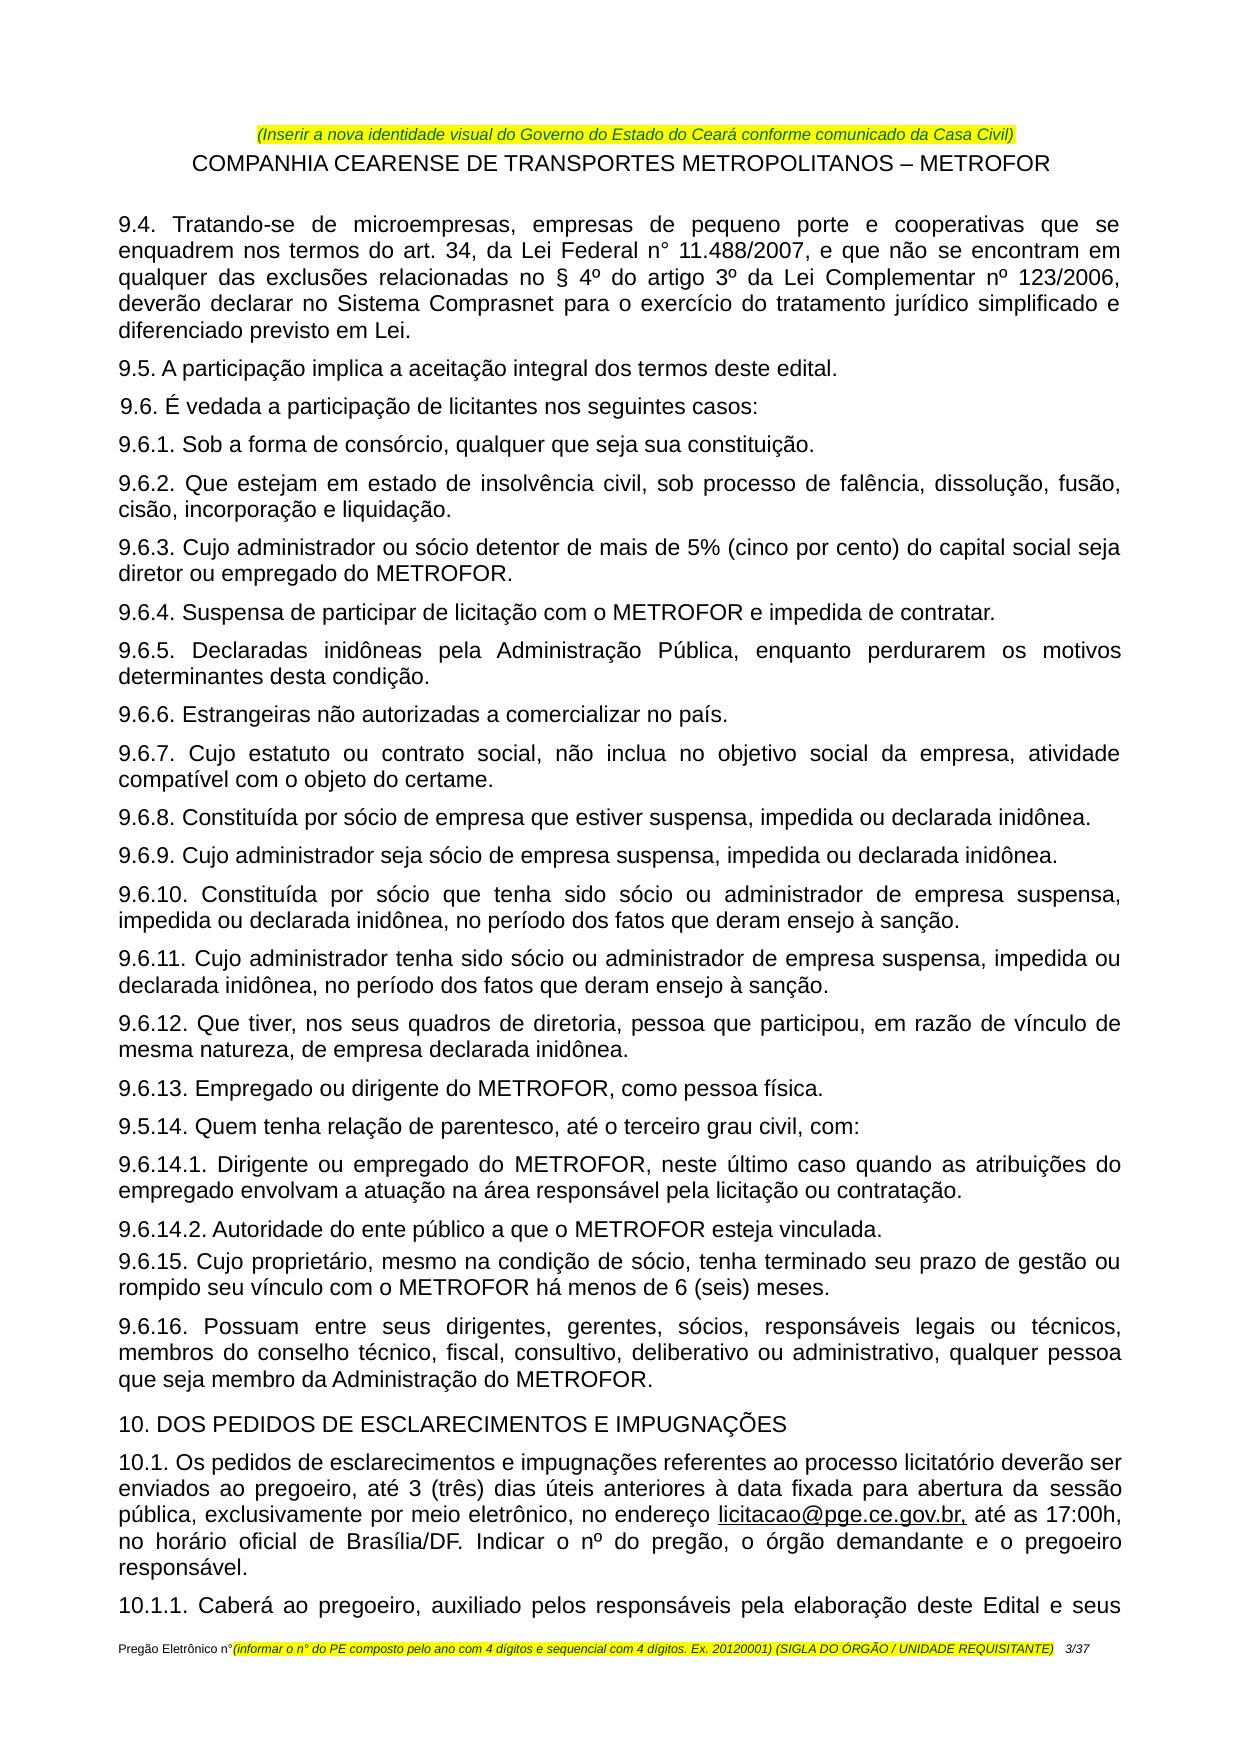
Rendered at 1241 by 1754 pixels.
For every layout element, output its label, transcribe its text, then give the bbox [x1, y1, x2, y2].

text 9.6.12. Que tiver, nos seus quadros de diretoria, pessoa que participou, em razão de vínculo de mesma natureza, de empresa declarada inidônea. [118, 1010, 1122, 1063]
text 9.5. A participação implica a aceitação integral dos termos deste edital. [118, 355, 1121, 381]
list 10.1.1. Caberá ao pregoeiro, auxiliado pelos responsáveis pela elaboração deste Edital e seus [118, 1592, 1122, 1619]
text 9.6.2. Que estejam em estado de insolvência civil, sob processo de falência, dissolução, fusão, cisão, incorporação e liquidação. [118, 469, 1122, 522]
text 9.6.1. Sob a forma de consórcio, qualquer que seja sua constituição. [118, 431, 1122, 458]
text 9.6.13. Empregado ou dirigente do METROFOR, como pessoa física. [118, 1074, 1122, 1101]
text 9.6.15. Cujo proprietário, mesmo na condição de sócio, tenha terminado seu prazo de gestão ou rompido seu vínculo com o METROFOR há menos de 6 (seis) meses. [118, 1248, 1122, 1301]
text 9.6.14.2. Autoridade do ente público a que o METROFOR esteja vinculada. [118, 1216, 1122, 1242]
text 9.6. É vedada a participação de licitantes nos seguintes casos: [120, 393, 1122, 419]
text 9.5.14. Quem tenha relação de parentesco, até o terceiro grau civil, com: [118, 1113, 1122, 1139]
text 9.6.10. Constituída por sócio que tenha sido sócio ou administrador de empresa suspensa, impedida ou declarada inidônea, no período dos fatos que deram ensejo à sanção. [118, 881, 1122, 933]
text 9.6.11. Cujo administrador tenha sido sócio ou administrador de empresa suspensa, impedida ou declarada inidônea, no período dos fatos que deram ensejo à sanção. [118, 945, 1122, 998]
text 10.1. Os pedidos de esclarecimentos e impugnações referentes ao processo licitatório deverão ser enviados ao pregoeiro, até 3 (três) dias úteis anteriores à data fixada para abertura da sessão pública, exclusivamente por meio eletrônico, no endereço licitacao@pge.ce.gov.br, até as 17:00h, no horário oficial de Brasília/DF. Indicar o nº do pregão, o órgão demandante e o pregoeiro responsável. [118, 1449, 1122, 1581]
text 9.6.9. Cujo administrador seja sócio de empresa suspensa, impedida ou declarada inidônea. [118, 842, 1122, 869]
text 9.6.8. Constituída por sócio de empresa que estiver suspensa, impedida ou declarada inidônea. [118, 804, 1122, 831]
text 9.6.7. Cujo estatuto ou contrato social, não inclua no objetivo social da empresa, atividade compatível com o objeto do certame. [118, 740, 1121, 792]
text 9.4. Tratando-se de microempresas, empresas de pequeno porte e cooperativas que se enquadrem nos termos do art. 34, da Lei Federal n° 11.488/2007, e que não se encontram em qualquer das exclusões relacionadas no § 4º do artigo 3º da Lei Complementar nº 123/2006, deverão declarar no Sistema Comprasnet para o exercício do tratamento jurídico simplificado e diferenciado previsto em Lei. [118, 211, 1121, 343]
text 9.6.5. Declaradas inidôneas pela Administração Pública, enquanto perdurarem os motivos determinantes desta condição. [118, 637, 1122, 689]
text 9.6.3. Cujo administrador ou sócio detentor de mais de 5% (cinco por cento) do capital social seja diretor ou empregado do METROFOR. [118, 534, 1122, 587]
text 9.6.14.1. Dirigente ou empregado do METROFOR, neste último caso quando as atribuições do empregado envolvam a atuação na área responsável pela licitação ou contratação. [118, 1151, 1122, 1204]
text 9.6.6. Estrangeiras não autorizadas a comercializar no país. [118, 701, 1122, 728]
text 9.6.16. Possuam entre seus dirigentes, gerentes, sócios, responsáveis legais ou técnicos, membros do conselho técnico, fiscal, consultivo, deliberativo ou administrativo, qualquer pessoa que seja membro da Administração do METROFOR. [118, 1313, 1122, 1392]
text 9.6.4. Suspensa de participar de licitação com o METROFOR e impedida de contratar. [118, 599, 1122, 625]
text 10. DOS PEDIDOS DE ESCLARECIMENTOS E IMPUGNAÇÕES [118, 1411, 1122, 1437]
